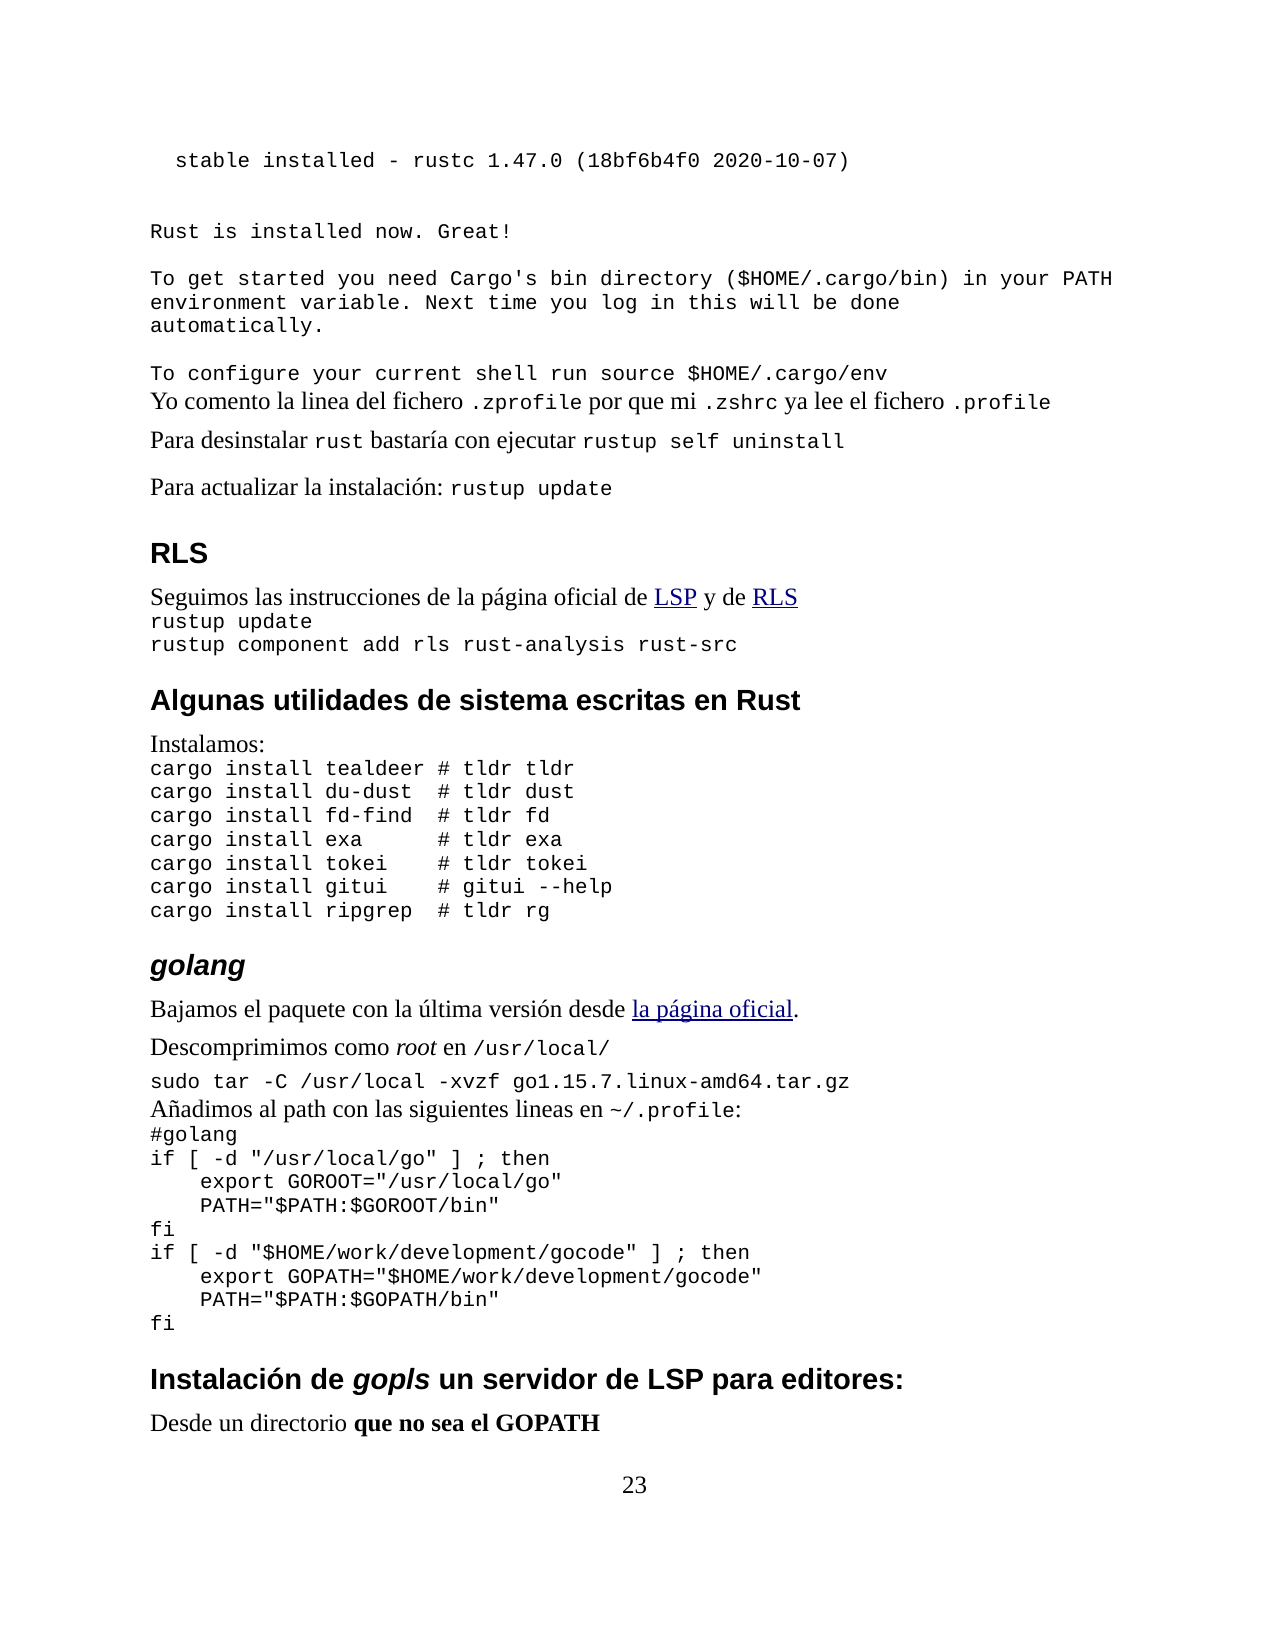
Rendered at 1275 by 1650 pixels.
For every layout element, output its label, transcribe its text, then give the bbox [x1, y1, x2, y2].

text cargo install ripgrep # tldr rg [150, 900, 1125, 923]
text automatically. [150, 316, 1125, 339]
text cargo install tokei # tldr tokei [150, 852, 1125, 876]
text Instalamos: [150, 729, 1125, 758]
text Añadimos al path con las siguientes lineas en ~/.profile: [150, 1094, 1125, 1124]
text Desde un directorio que no sea el GOPATH [150, 1408, 1125, 1437]
text cargo install fd-find # tldr fd [150, 805, 1125, 829]
text cargo install tealdeer # tldr tldr [150, 758, 1125, 782]
text stable installed - rustc 1.47.0 (18bf6b4f0 2020-10-07) [150, 150, 1125, 174]
text environment variable. Next time you log in this will be done [150, 292, 1125, 316]
subtitle Algunas utilidades de sistema escritas en Rust [150, 683, 1125, 717]
text cargo install gitui # gitui --help [150, 876, 1125, 900]
text To configure your current shell run source $HOME/.cargo/env [150, 363, 1125, 386]
text if [ -d "$HOME/work/development/gocode" ] ; then [150, 1242, 1125, 1266]
text Para actualizar la instalación: rustup update [150, 472, 1125, 502]
text To get started you need Cargo's bin directory ($HOME/.cargo/bin) in your PATH [150, 268, 1125, 292]
text #golang [150, 1124, 1125, 1148]
text Bajamos el paquete con la última versión desde la página oficial. [150, 994, 1125, 1023]
text fi [150, 1218, 1125, 1242]
text Rust is installed now. Great! [150, 221, 1125, 244]
subtitle Instalación de gopls un servidor de LSP para editores: [150, 1362, 1125, 1395]
text export GOROOT="/usr/local/go" [150, 1171, 1125, 1195]
text PATH="$PATH:$GOPATH/bin" [150, 1289, 1125, 1313]
text if [ -d "/usr/local/go" ] ; then [150, 1148, 1125, 1171]
text Yo comento la linea del fichero .zprofile por que mi .zshrc ya lee el fichero .profile [150, 386, 1125, 416]
text Seguimos las instrucciones de la página oficial de LSP y de RLS [150, 582, 1125, 611]
text rustup update [150, 611, 1125, 634]
text cargo install du-dust # tldr dust [150, 782, 1125, 805]
text PATH="$PATH:$GOROOT/bin" [150, 1195, 1125, 1218]
text cargo install exa # tldr exa [150, 829, 1125, 852]
subtitle RLS [150, 536, 1125, 569]
text fi [150, 1313, 1125, 1337]
subtitle golang [150, 948, 1125, 982]
text sudo tar -C /usr/local -xvzf go1.15.7.linux-amd64.tar.gz [150, 1071, 1125, 1094]
text export GOPATH="$HOME/work/development/gocode" [150, 1266, 1125, 1289]
text rustup component add rls rust-analysis rust-src [150, 634, 1125, 658]
text Descomprimimos como root en /usr/local/ [150, 1032, 1125, 1062]
text Para desinstalar rust bastaría con ejecutar rustup self uninstall [150, 425, 1125, 454]
